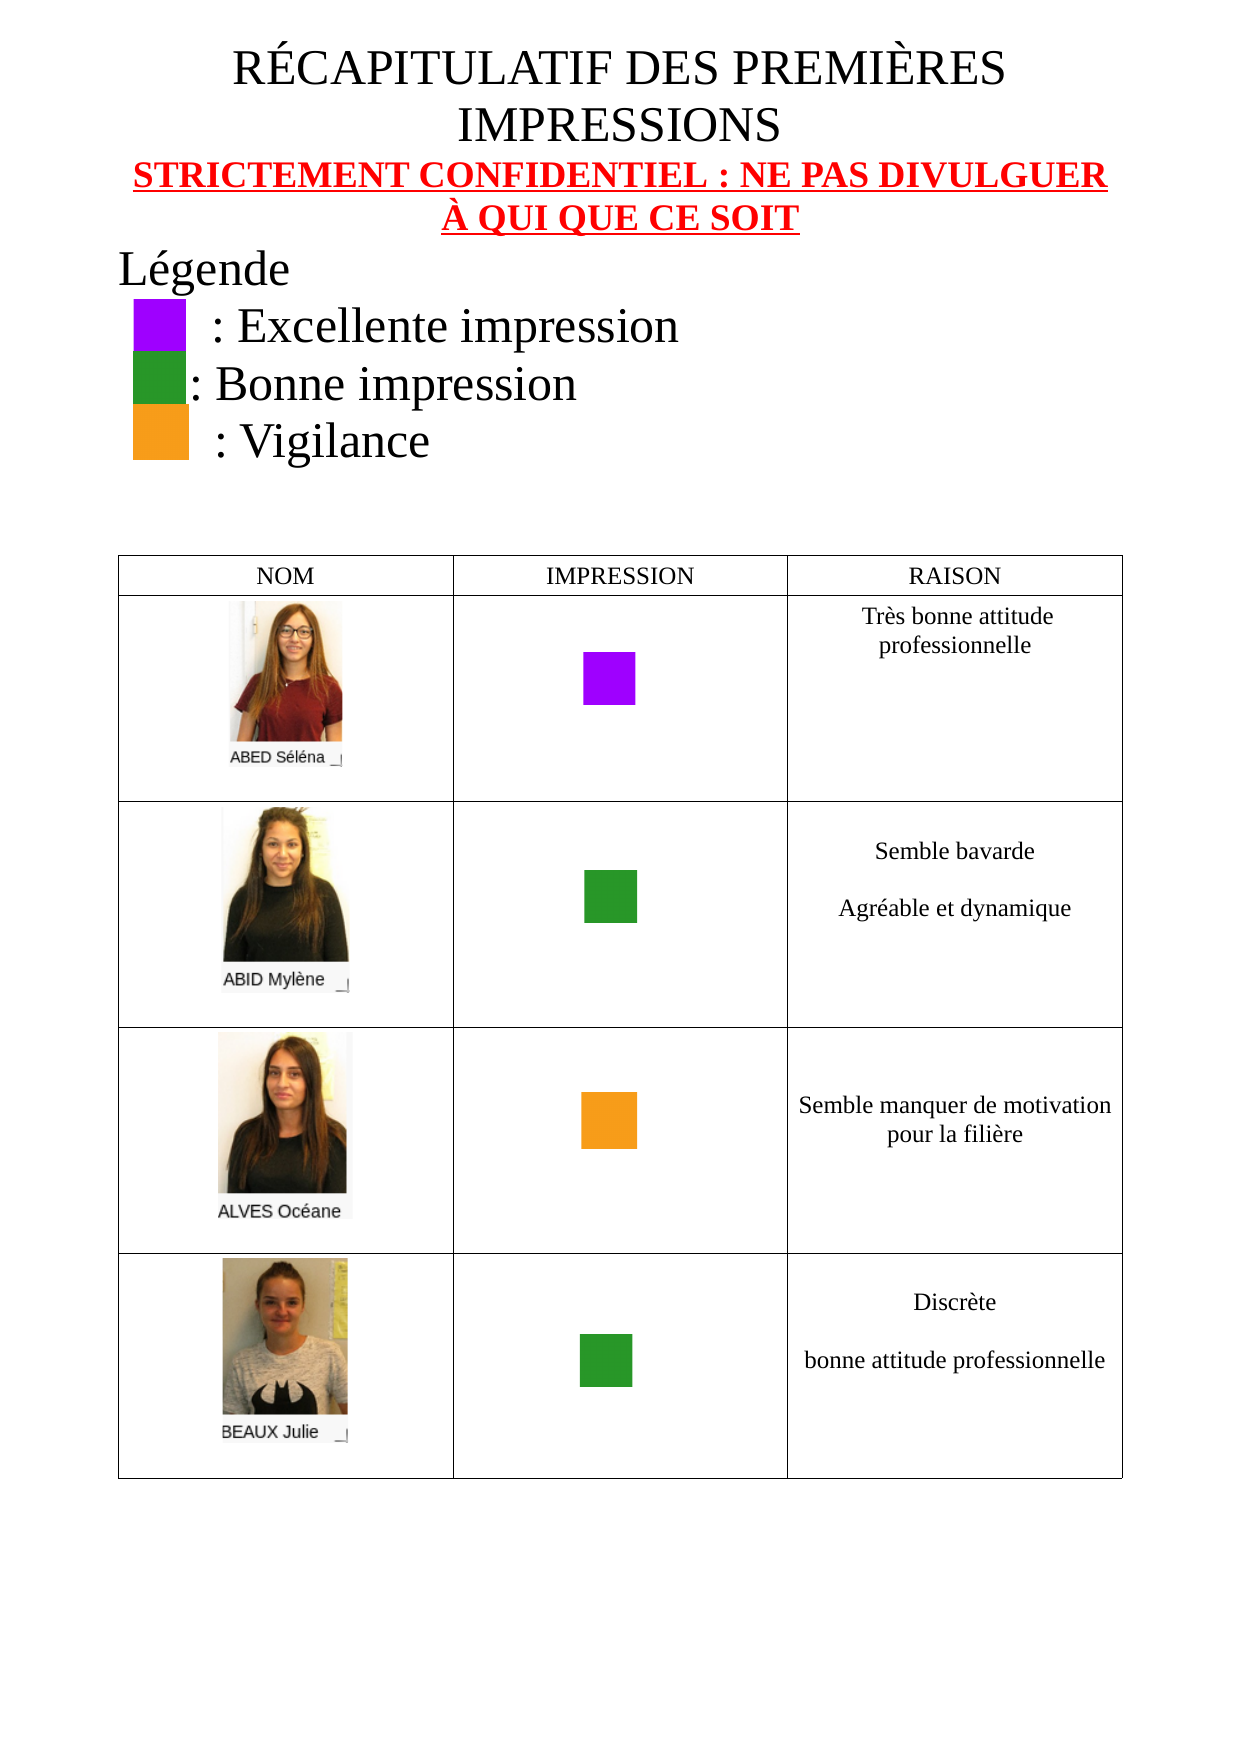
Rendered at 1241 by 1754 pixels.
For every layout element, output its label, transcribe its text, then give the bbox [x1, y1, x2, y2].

table_cell Discrète bonne attitude professionnelle [788, 1254, 1122, 1477]
picture [584, 870, 638, 923]
picture [579, 1334, 633, 1387]
picture [583, 652, 636, 705]
table_cell [454, 596, 787, 801]
table_cell [119, 802, 453, 1027]
picture [218, 1032, 353, 1219]
text Légende [118, 239, 1122, 296]
table_cell [454, 802, 787, 1027]
picture [221, 807, 350, 993]
table_header NOM [119, 556, 453, 595]
table_cell [454, 1254, 787, 1477]
table_cell Semble bavarde Agréable et dynamique [788, 802, 1122, 1027]
text [118, 354, 133, 411]
table_cell [119, 1254, 453, 1477]
table_header IMPRESSION [454, 556, 787, 595]
table_header RAISON [788, 556, 1122, 595]
picture [581, 1092, 638, 1149]
picture [133, 299, 189, 460]
text : Excellente impression [118, 296, 1122, 354]
text : Vigilance [118, 411, 1122, 469]
text RÉCAPITULATIF DES PREMIÈRES IMPRESSIONS [118, 37, 1122, 152]
table_cell Très bonne attitude professionnelle [788, 596, 1122, 801]
text : Bonne impression [186, 354, 1122, 411]
picture [222, 1258, 349, 1443]
table_cell [454, 1028, 787, 1253]
table_cell Semble manquer de motivation pour la filière [788, 1028, 1122, 1253]
table_cell [119, 1028, 453, 1253]
picture [228, 601, 343, 767]
text STRICTEMENT CONFIDENTIEL : NE PAS DIVULGUER À QUI QUE CE SOIT [118, 152, 1122, 239]
table_cell [119, 596, 453, 801]
